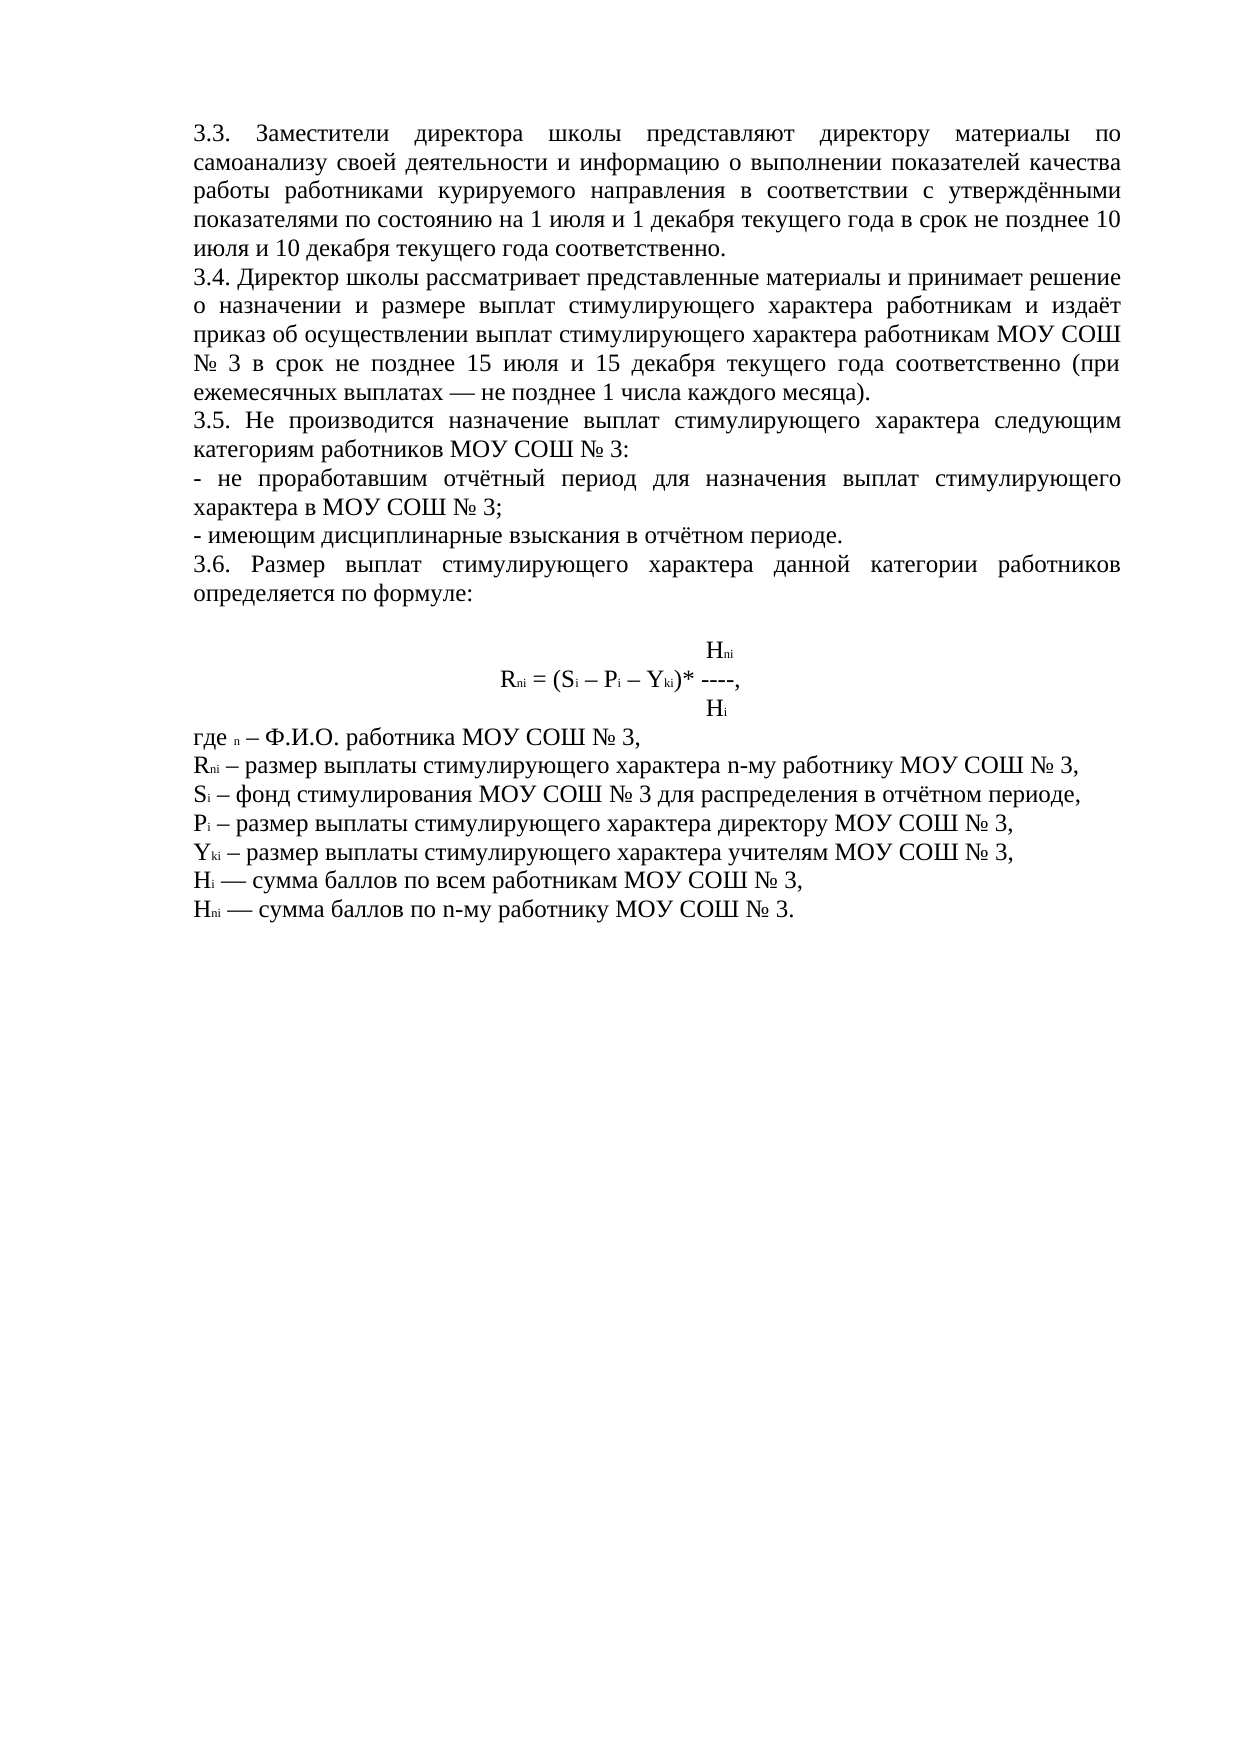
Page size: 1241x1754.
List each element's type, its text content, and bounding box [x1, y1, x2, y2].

list - не проработавшим отчётный период для назначения выплат стимулирующего характера в МОУ СОШ № 3; [156, 463, 1122, 521]
list где n – Ф.И.О. работника МОУ СОШ № 3, [156, 722, 1122, 751]
text Hni [118, 636, 1122, 664]
list Hi [156, 693, 1122, 722]
list 3.5. Не производится назначение выплат стимулирующего характера следующим категориям работников МОУ СОШ № 3: [156, 406, 1122, 463]
list Yki – размер выплаты стимулирующего характера учителям МОУ СОШ № 3, [156, 837, 1122, 866]
list 3.4. Директор школы рассматривает представленные материалы и принимает решение о назначении и размере выплат стимулирующего характера работникам и издаёт приказ об осуществлении выплат стимулирующего характера работникам МОУ СОШ № 3 в срок не позднее 15 июля и 15 декабря текущего года соответственно (при ежемесячных выплатах — не позднее 1 числа каждого месяца). [156, 262, 1122, 406]
list Hni — сумма баллов по n-му работнику МОУ СОШ № 3. [156, 894, 1122, 923]
list Pi – размер выплаты стимулирующего характера директору МОУ СОШ № 3, [156, 808, 1122, 837]
list Rni – размер выплаты стимулирующего характера n-му работнику МОУ СОШ № 3, [156, 751, 1122, 779]
list Si – фонд стимулирования МОУ СОШ № 3 для распределения в отчётном периоде, [156, 779, 1122, 808]
text Rni = (Si – Pi – Yki)* ----, [118, 664, 1122, 693]
list 3.6. Размер выплат стимулирующего характера данной категории работников определяется по формуле: [156, 549, 1122, 607]
list - имеющим дисциплинарные взыскания в отчётном периоде. [156, 521, 1122, 549]
list Hi — сумма баллов по всем работникам МОУ СОШ № 3, [156, 866, 1122, 894]
list 3.3. Заместители директора школы представляют директору материалы по самоанализу своей деятельности и информацию о выполнении показателей качества работы работниками курируемого направления в соответствии с утверждёнными показателями по состоянию на 1 июля и 1 декабря текущего года в срок не позднее 10 июля и 10 декабря текущего года соответственно. [156, 118, 1122, 262]
